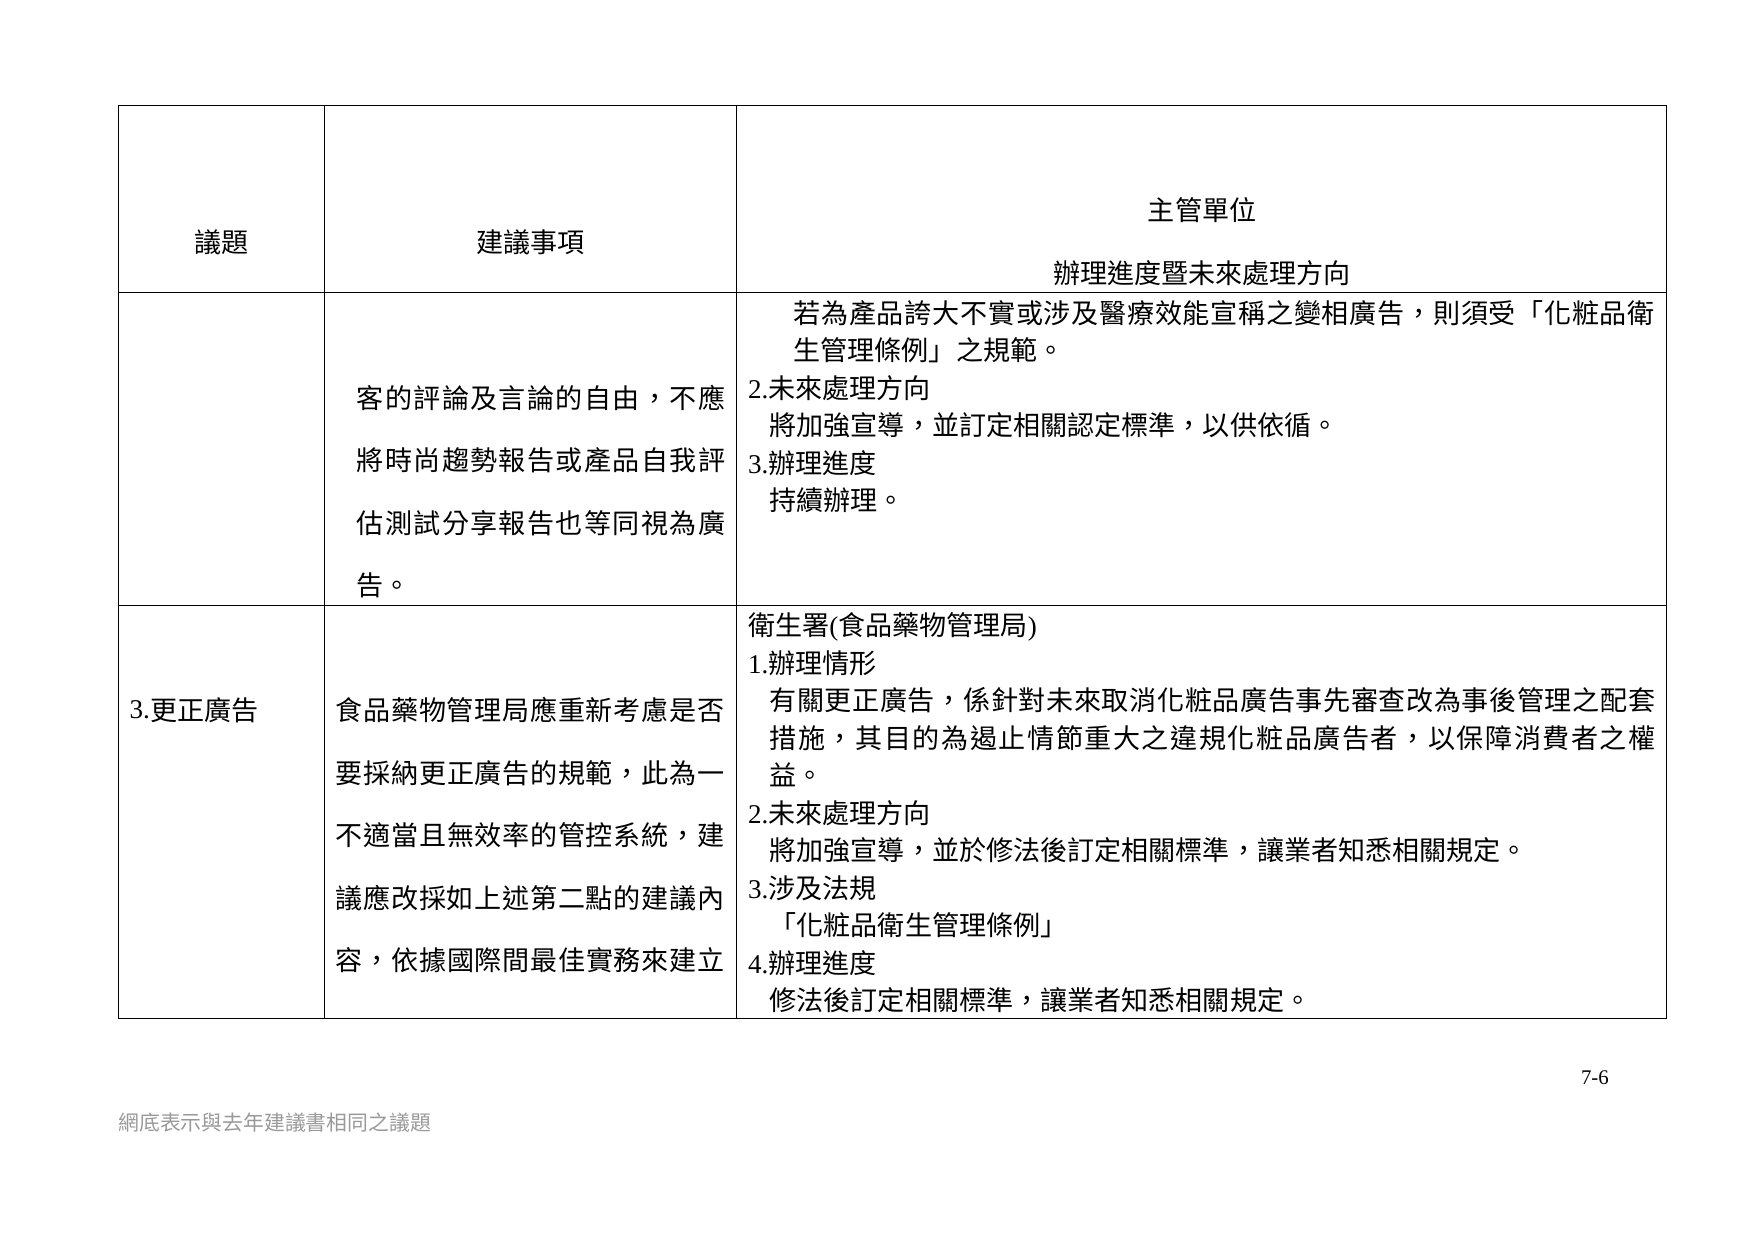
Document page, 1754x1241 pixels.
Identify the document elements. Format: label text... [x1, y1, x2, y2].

table_header 議題 [119, 106, 324, 292]
table_cell 食品藥物管理局應重新考慮是否要採納更正廣告的規範，此為一不適當且無效率的管控系統，建議應改採如上述第二點的建議內容，依據國際間最佳實務來建立 [325, 606, 736, 1018]
table_cell 衛生署(食品藥物管理局) 1.辦理情形 有關更正廣告，係針對未來取消化粧品廣告事先審查改為事後管理之配套措施，其目的為遏止情節重大之違規化粧品廣告者，以保障消費者之權益。 2.未來處理方向 將加強宣導，並於修法後訂定相關標準，讓業者知悉相關規定。 3.涉及法規 「化粧品衛生管理條例」 4.辦理進度 修法後訂定相關標準，讓業者知悉相關規定。 [737, 606, 1666, 1018]
table_cell 若為產品誇大不實或涉及醫療效能宣稱之變相廣告，則須受「化粧品衛生管理條例」之規範。 2.未來處理方向 將加強宣導，並訂定相關認定標準，以供依循。 3.辦理進度 持續辦理。 [737, 293, 1666, 605]
table_header 建議事項 [325, 106, 736, 292]
table_cell 客的評論及言論的自由，不應將時尚趨勢報告或產品自我評估測試分享報告也等同視為廣告。 [325, 293, 736, 605]
table_cell [119, 293, 324, 605]
table_header 主管單位 辦理進度暨未來處理方向 [737, 106, 1666, 292]
table_cell 3.更正廣告 [119, 606, 324, 1018]
